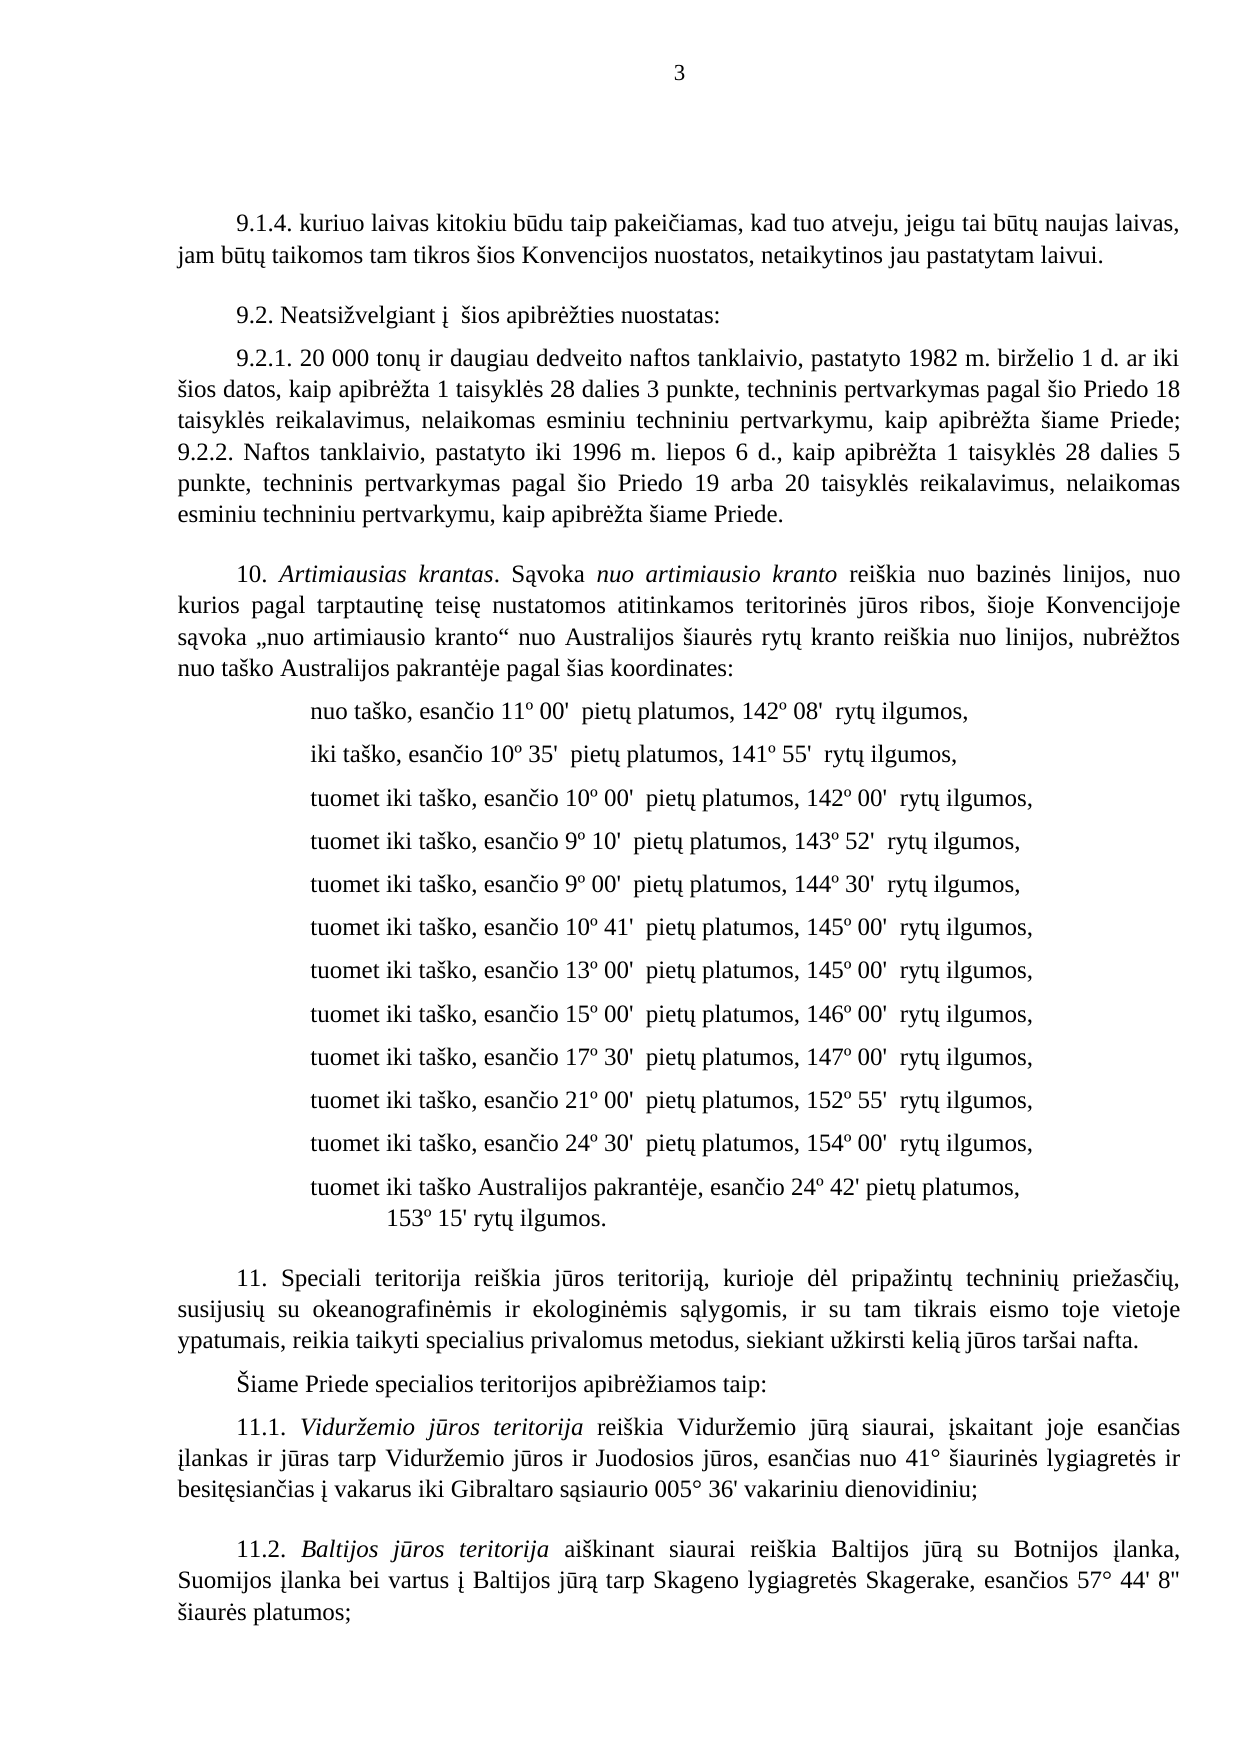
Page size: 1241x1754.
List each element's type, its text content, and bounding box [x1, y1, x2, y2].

text 9.2. Neatsižvelgiant į šios apibrėžties nuostatas: [177, 297, 1181, 328]
text tuomet iki taško, esančio 15º 00' pietų platumos, 146º 00' rytų ilgumos, [251, 996, 1181, 1027]
text tuomet iki taško, esančio 13º 00' pietų platumos, 145º 00' rytų ilgumos, [251, 953, 1181, 984]
text tuomet iki taško, esančio 24º 30' pietų platumos, 154º 00' rytų ilgumos, [251, 1126, 1181, 1157]
text tuomet iki taško Australijos pakrantėje, esančio 24º 42' pietų platumos, 153º 15' rytų ilgumos. [251, 1169, 1181, 1232]
text nuo taško, esančio 11º 00' pietų platumos, 142º 08' rytų ilgumos, [251, 694, 1181, 725]
text tuomet iki taško, esančio 9º 10' pietų platumos, 143º 52' rytų ilgumos, [251, 823, 1181, 854]
text 9.1.4. kuriuo laivas kitokiu būdu taip pakeičiamas, kad tuo atveju, jeigu tai būtų naujas laivas, jam būtų taikomos tam tikros šios Konvencijos nuostatos, netaikytinos jau pastatytam laivui. [177, 206, 1181, 268]
text Šiame Priede specialios teritorijos apibrėžiamos taip: [177, 1366, 1181, 1397]
text tuomet iki taško, esančio 10º 00' pietų platumos, 142º 00' rytų ilgumos, [251, 780, 1181, 811]
text iki taško, esančio 10º 35' pietų platumos, 141º 55' rytų ilgumos, [251, 737, 1181, 768]
text 11.1. Viduržemio jūros teritorija reiškia Viduržemio jūrą siaurai, įskaitant joje esančias įlankas ir jūras tarp Viduržemio jūros ir Juodosios jūros, esančias nuo 41° šiaurinės lygiagretės ir besitęsiančias į vakarus iki Gibraltaro sąsiaurio 005° 36' vakariniu dienovidiniu; [177, 1409, 1181, 1503]
text tuomet iki taško, esančio 17º 30' pietų platumos, 147º 00' rytų ilgumos, [251, 1039, 1181, 1071]
text 9.2.1. 20 000 tonų ir daugiau dedveito naftos tanklaivio, pastatyto 1982 m. birželio 1 d. ar iki šios datos, kaip apibrėžta 1 taisyklės 28 dalies 3 punkte, techninis pertvarkymas pagal šio Priedo 18 taisyklės reikalavimus, nelaikomas esminiu techniniu pertvarkymu, kaip apibrėžta šiame Priede; 9.2.2. Naftos tanklaivio, pastatyto iki 1996 m. liepos 6 d., kaip apibrėžta 1 taisyklės 28 dalies 5 punkte, techninis pertvarkymas pagal šio Priedo 19 arba 20 taisyklės reikalavimus, nelaikomas esminiu techniniu pertvarkymu, kaip apibrėžta šiame Priede. [177, 340, 1181, 528]
text tuomet iki taško, esančio 10º 41' pietų platumos, 145º 00' rytų ilgumos, [251, 910, 1181, 941]
text 11. Speciali teritorija reiškia jūros teritoriją, kurioje dėl pripažintų techninių priežasčių, susijusių su okeanografinėmis ir ekologinėmis sąlygomis, ir su tam tikrais eismo toje vietoje ypatumais, reikia taikyti specialius privalomus metodus, siekiant užkirsti kelią jūros taršai nafta. [177, 1260, 1181, 1354]
text 11.2. Baltijos jūros teritorija aiškinant siaurai reiškia Baltijos jūrą su Botnijos įlanka, Suomijos įlanka bei vartus į Baltijos jūrą tarp Skageno lygiagretės Skagerake, esančios 57° 44' 8'' šiaurės platumos; [177, 1532, 1181, 1626]
text tuomet iki taško, esančio 21º 00' pietų platumos, 152º 55' rytų ilgumos, [251, 1083, 1181, 1114]
text 10. Artimiausias krantas. Sąvoka nuo artimiausio kranto reiškia nuo bazinės linijos, nuo kurios pagal tarptautinę teisę nustatomos atitinkamos teritorinės jūros ribos, šioje Konvencijoje sąvoka „nuo artimiausio kranto“ nuo Australijos šiaurės rytų kranto reiškia nuo linijos, nubrėžtos nuo taško Australijos pakrantėje pagal šias koordinates: [177, 557, 1181, 682]
text tuomet iki taško, esančio 9º 00' pietų platumos, 144º 30' rytų ilgumos, [251, 867, 1181, 898]
